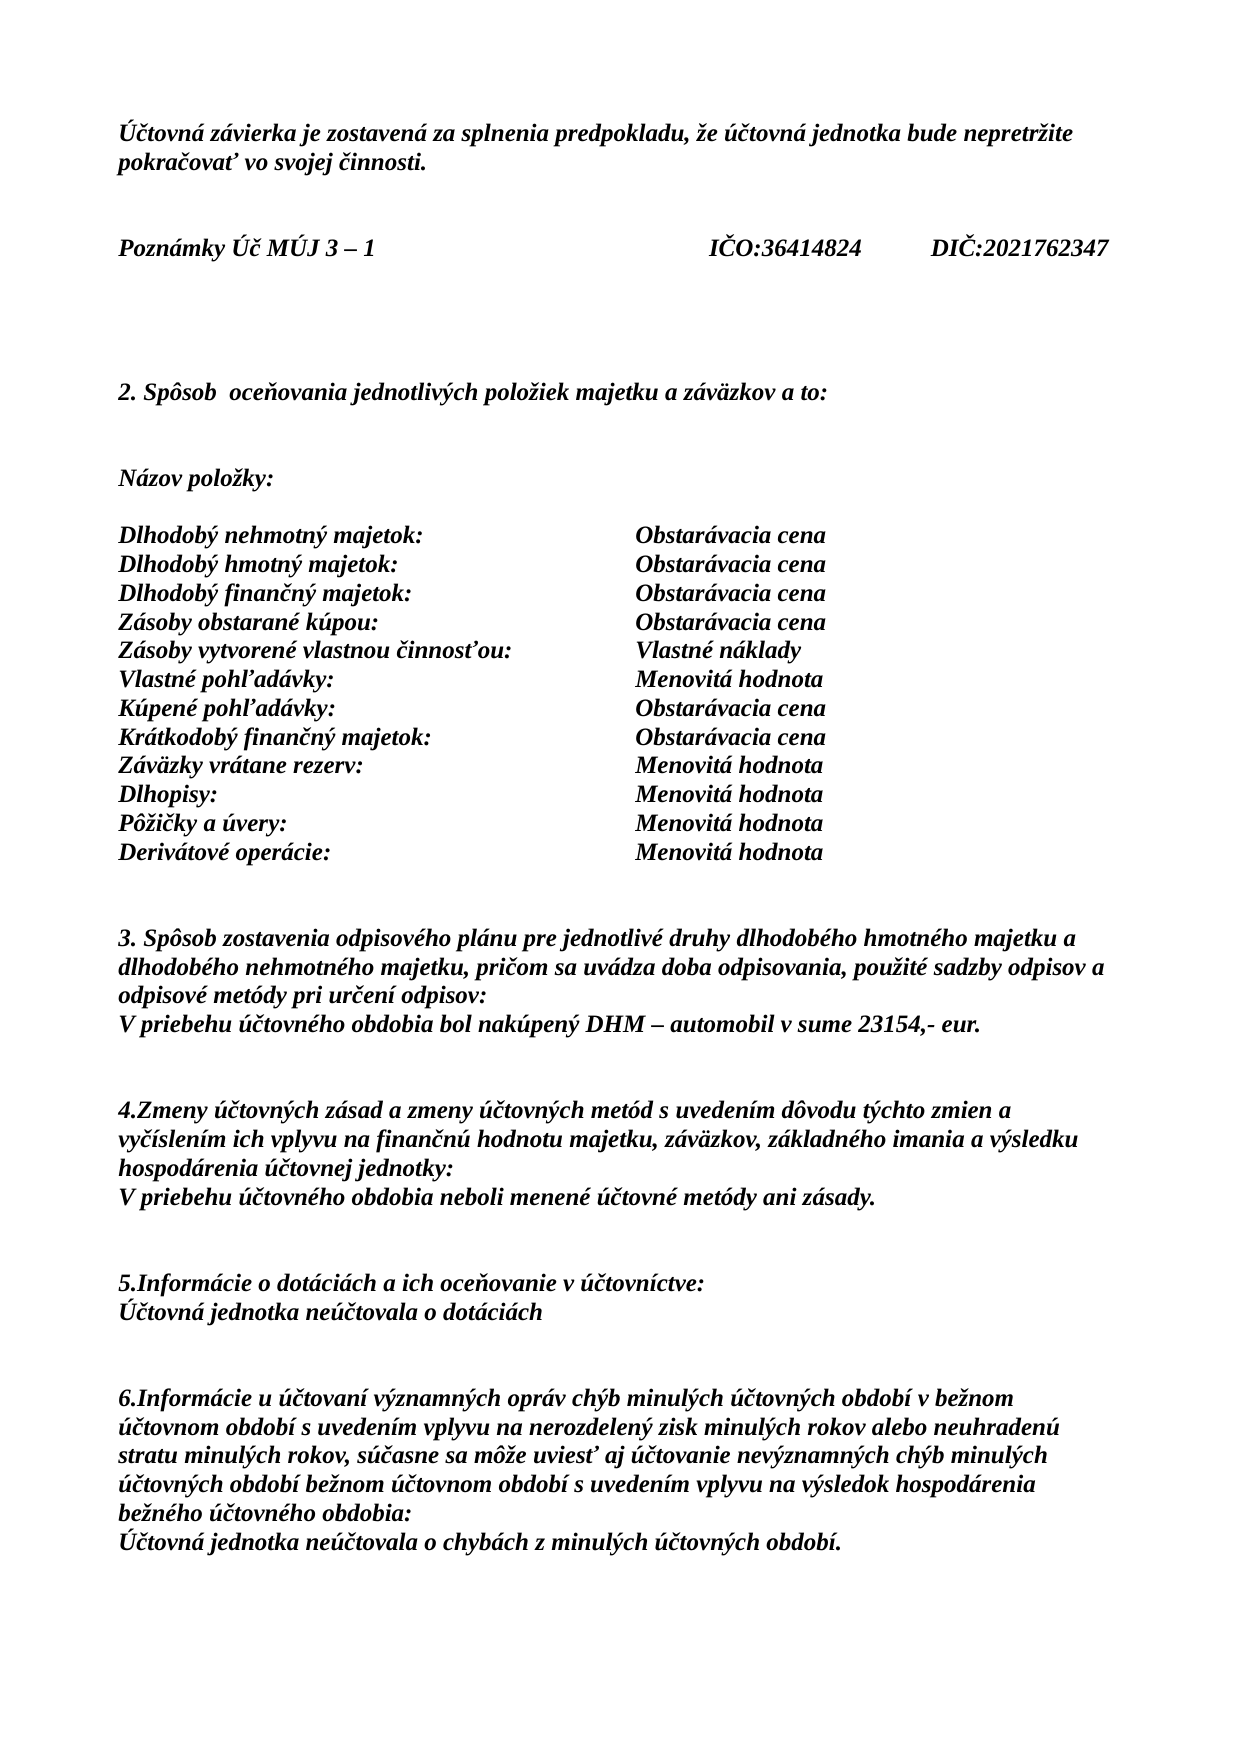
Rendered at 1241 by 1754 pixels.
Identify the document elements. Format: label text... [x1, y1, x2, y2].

text Záväzky vrátane rezerv: Menovitá hodnota [118, 751, 1122, 779]
text 6.Informácie u účtovaní významných opráv chýb minulých účtovných období v bežnom účtovnom období s uvedením vplyvu na nerozdelený zisk minulých rokov alebo neuhradenú stratu minulých rokov, súčasne sa môže uviesť aj účtovanie nevýznamných chýb minulých účtovných období bežnom účtovnom období s uvedením vplyvu na výsledok hospodárenia bežného účtovného obdobia: [118, 1383, 1122, 1527]
text Derivátové operácie: Menovitá hodnota [118, 837, 1122, 866]
text V priebehu účtovného obdobia neboli menené účtovné metódy ani zásady. [118, 1182, 1122, 1211]
text 2. Spôsob oceňovania jednotlivých položiek majetku a záväzkov a to: [118, 377, 1122, 406]
text Názov položky: [118, 463, 1122, 492]
text Pôžičky a úvery: Menovitá hodnota [118, 808, 1122, 837]
text Zásoby obstarané kúpou: Obstarávacia cena [118, 607, 1122, 636]
text Poznámky Úč MÚJ 3 – 1 IČO:36414824 DIČ:2021762347 [118, 233, 1122, 262]
text Účtovná závierka je zostavená za splnenia predpokladu, že účtovná jednotka bude nepretržite pokračovať vo svojej činnosti. [118, 118, 1122, 176]
text Účtovná jednotka neúčtovala o dotáciách [118, 1297, 1122, 1326]
text 3. Spôsob zostavenia odpisového plánu pre jednotlivé druhy dlhodobého hmotného majetku a dlhodobého nehmotného majetku, pričom sa uvádza doba odpisovania, použité sadzby odpisov a odpisové metódy pri určení odpisov: [118, 923, 1122, 1009]
text Kúpené pohľadávky: Obstarávacia cena [118, 693, 1122, 722]
text Dlhodobý finančný majetok: Obstarávacia cena [118, 578, 1122, 607]
text V priebehu účtovného obdobia bol nakúpený DHM – automobil v sume 23154,- eur. [118, 1009, 1122, 1038]
text Krátkodobý finančný majetok: Obstarávacia cena [118, 722, 1122, 751]
text Dlhodobý nehmotný majetok: Obstarávacia cena [118, 521, 1122, 549]
text Účtovná jednotka neúčtovala o chybách z minulých účtovných období. [118, 1527, 1122, 1556]
text 4.Zmeny účtovných zásad a zmeny účtovných metód s uvedením dôvodu týchto zmien a vyčíslením ich vplyvu na finančnú hodnotu majetku, záväzkov, základného imania a výsledku hospodárenia účtovnej jednotky: [118, 1096, 1122, 1182]
text Vlastné pohľadávky: Menovitá hodnota [118, 664, 1122, 693]
text Dlhodobý hmotný majetok: Obstarávacia cena [118, 549, 1122, 578]
text 5.Informácie o dotáciách a ich oceňovanie v účtovníctve: [118, 1268, 1122, 1297]
text Dlhopisy: Menovitá hodnota [118, 779, 1122, 808]
text Zásoby vytvorené vlastnou činnosťou: Vlastné náklady [118, 636, 1122, 664]
